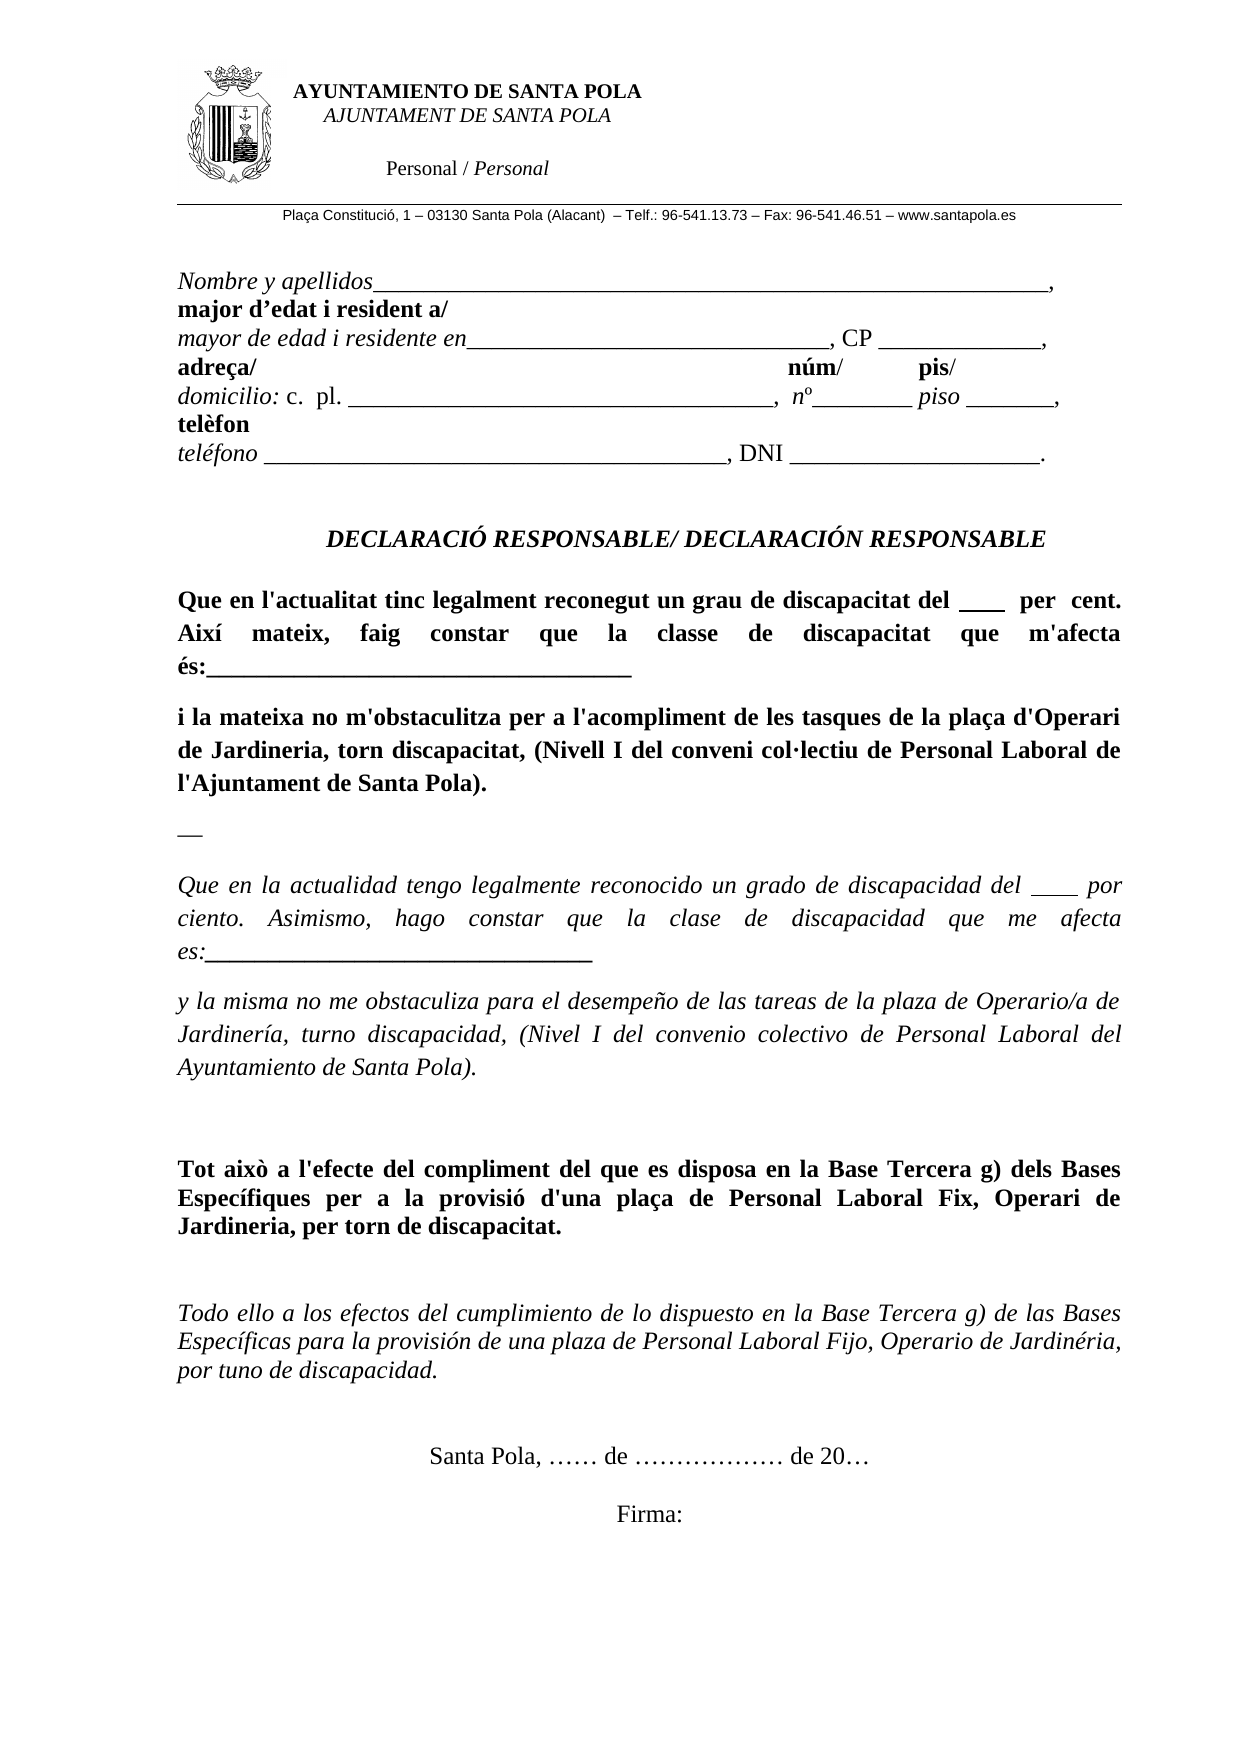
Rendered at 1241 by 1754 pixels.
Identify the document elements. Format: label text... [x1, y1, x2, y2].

text Tot això a l'efecte del compliment del que es disposa en la Base Tercera g) dels Bases Específiques per a la provisió d'una plaça de Personal Laboral Fix, Operari de Jardineria, per torn de discapacitat. [177, 1154, 1122, 1240]
text DECLARACIÓ RESPONSABLE/ DECLARACIÓN RESPONSABLE [251, 524, 1122, 553]
text Santa Pola, …… de ……………… de 20… [177, 1441, 1122, 1470]
text Nombre y apellidos______________________________________________________, [177, 266, 1122, 294]
text Firma: [177, 1499, 1122, 1528]
text Todo ello a los efectos del cumplimiento de lo dispuesto en la Base Tercera g) de las Bases Específicas para la provisión de una plaza de Personal Laboral Fijo, Operario de Jardinéria, por tuno de discapacidad. [177, 1298, 1122, 1384]
text Que en la actualidad tengo legalmente reconocido un grado de discapacidad del por ciento. Asimismo, hago constar que la clase de discapacidad que me afecta es:_______________________________ [177, 870, 1122, 964]
text y la misma no me obstaculiza para el desempeño de las tareas de la plaza de Operario/a de Jardinería, turno discapacidad, (Nivel I del convenio colectivo de Personal Laboral del Ayuntamiento de Santa Pola). [177, 986, 1122, 1081]
text — [177, 819, 1122, 848]
text major d’edat i resident a/ [177, 294, 1122, 323]
text teléfono _____________________________________, DNI ____________________. [177, 438, 1122, 467]
text telèfon [177, 409, 1122, 438]
text adreça/ núm/ pis/ [177, 352, 1122, 381]
text mayor de edad i residente en_____________________________, CP _____________, [177, 323, 1122, 352]
picture [177, 59, 287, 190]
text i la mateixa no m'obstaculitza per a l'acompliment de les tasques de la plaça d'Operari de Jardineria, torn discapacitat, (Nivell I del conveni col·lectiu de Personal Laboral de l'Ajuntament de Santa Pola). [177, 702, 1122, 797]
text domicilio: c. pl. __________________________________, nº________ piso _______, [177, 381, 1122, 409]
text Que en l'actualitat tinc legalment reconegut un grau de discapacitat del per cent. Així mateix, faig constar que la classe de discapacitat que m'afecta és:__________________________________ [177, 585, 1122, 680]
